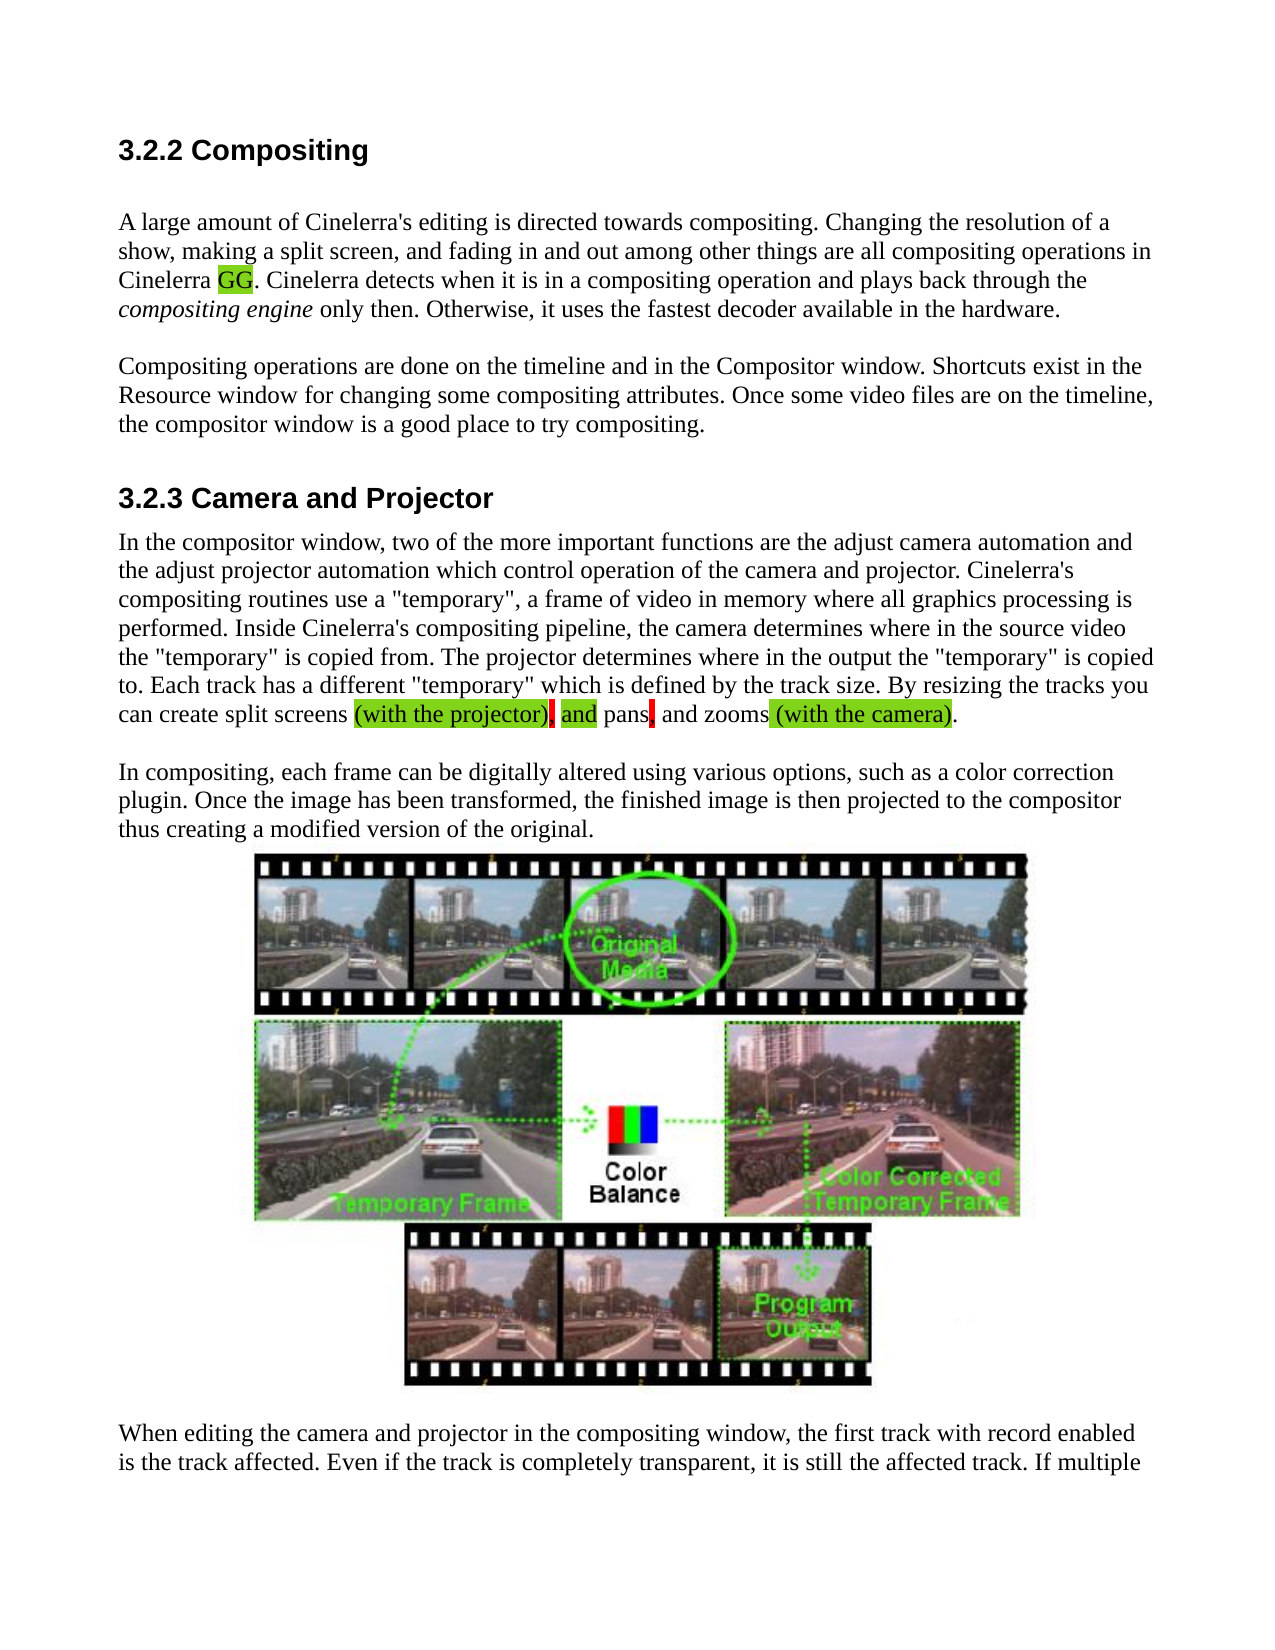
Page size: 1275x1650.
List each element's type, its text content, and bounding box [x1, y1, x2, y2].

subtitle 3.2.3 Camera and Projector [118, 481, 1157, 514]
text In the compositor window, two of the more important functions are the adjust camera automation and the adjust projector automation which control operation of the camera and projector. Cinelerra's compositing routines use a "temporary", a frame of video in memory where all graphics processing is performed. Inside Cinelerra's compositing pipeline, the camera determines where in the source video the "temporary" is copied from. The projector determines where in the output the "temporary" is copied to. Each track has a different "temporary" which is defined by the track size. By resizing the tracks you can create split screens (with the projector), and pans, and zooms (with the camera). [118, 527, 1157, 728]
text A large amount of Cinelerra's editing is directed towards compositing. Changing the resolution of a show, making a split screen, and fading in and out among other things are all compositing operations in Cinelerra GG. Cinelerra detects when it is in a compositing operation and plays back through the compositing engine only then. Otherwise, it uses the fastest decoder available in the hardware. [118, 207, 1157, 322]
text In compositing, each frame can be digitally altered using various options, such as a color correction plugin. Once the image has been transformed, the finished image is then projected to the compositor thus creating a modified version of the original. [118, 757, 1157, 843]
text Compositing operations are done on the timeline and in the Compositor window. Shortcuts exist in the Resource window for changing some compositing attributes. Once some video files are on the timeline, the compositor window is a good place to try compositing. [118, 351, 1157, 437]
subtitle 3.2.2 Compositing [118, 133, 1157, 166]
text When editing the camera and projector in the compositing window, the first track with record enabled is the track affected. Even if the track is completely transparent, it is still the affected track. If multiple [118, 1418, 1157, 1476]
picture [239, 843, 1036, 1400]
